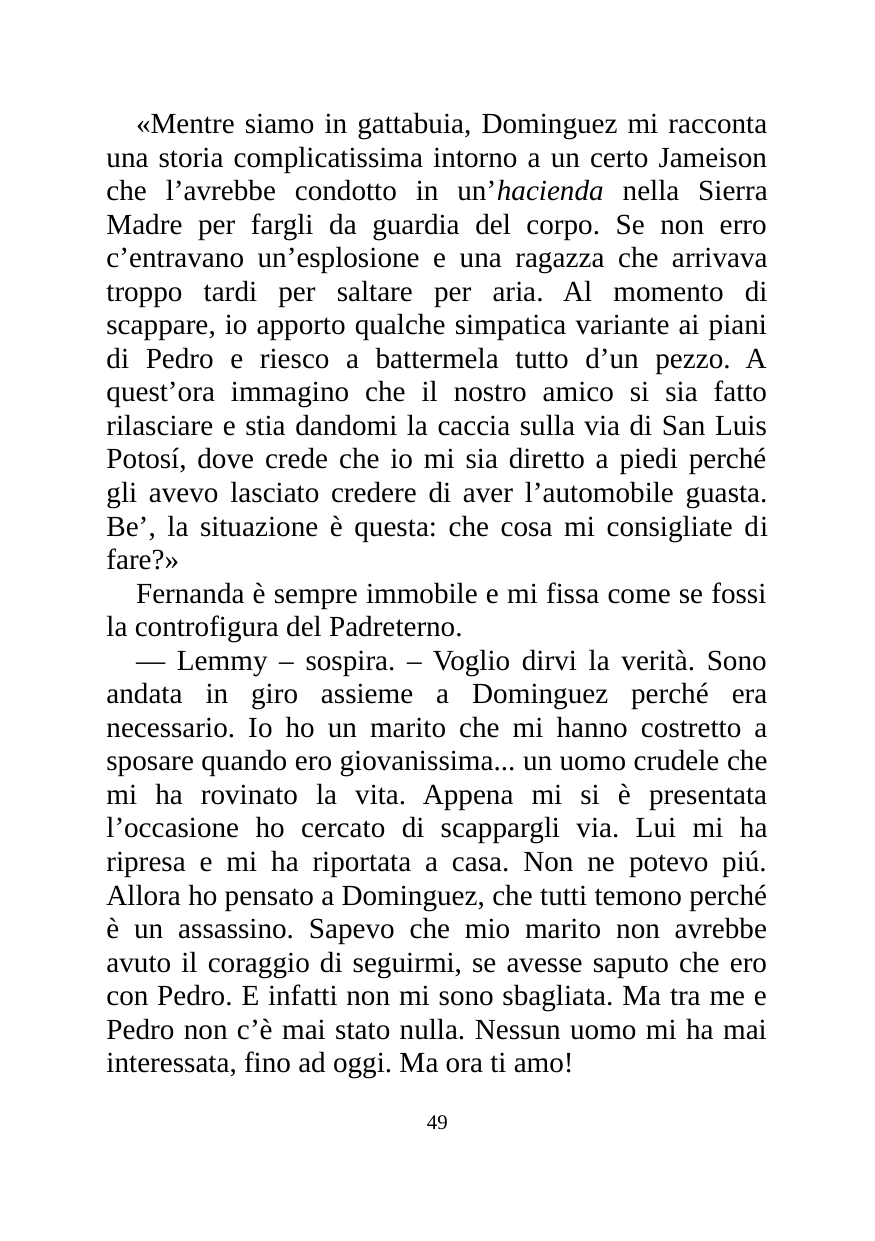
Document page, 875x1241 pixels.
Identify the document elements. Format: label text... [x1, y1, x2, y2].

text Fernanda è sempre immobile e mi fissa come se fossi la controfigura del Padreterno. [106, 576, 768, 643]
text — Lemmy – sospira. – Voglio dirvi la verità. Sono andata in giro assieme a Dominguez perché era necessario. Io ho un marito che mi hanno costretto a sposare quando ero giovanissima... un uomo crudele che mi ha rovinato la vita. Appena mi si è presentata l’occasione ho cercato di scappargli via. Lui mi ha ripresa e mi ha riportata a casa. Non ne potevo piú. Allora ho pensato a Dominguez, che tutti temono perché è un assassino. Sapevo che mio marito non avrebbe avuto il coraggio di seguirmi, se avesse saputo che ero con Pedro. E infatti non mi sono sbagliata. Ma tra me e Pedro non c’è mai stato nulla. Nessun uomo mi ha mai interessata, fino ad oggi. Ma ora ti amo! [106, 643, 768, 1079]
text «Mentre siamo in gattabuia, Dominguez mi racconta una storia complicatissima intorno a un certo Jameison che l’avrebbe condotto in un’hacienda nella Sierra Madre per fargli da guardia del corpo. Se non erro c’entravano un’esplosione e una ragazza che arrivava troppo tardi per saltare per aria. Al momento di scappare, io apporto qualche simpatica variante ai piani di Pedro e riesco a battermela tutto d’un pezzo. A quest’ora immagino che il nostro amico si sia fatto rilasciare e stia dandomi la caccia sulla via di San Luis Potosí, dove crede che io mi sia diretto a piedi perché gli avevo lasciato credere di aver l’automobile guasta. Be’, la situazione è questa: che cosa mi consigliate di fare?» [106, 106, 768, 576]
